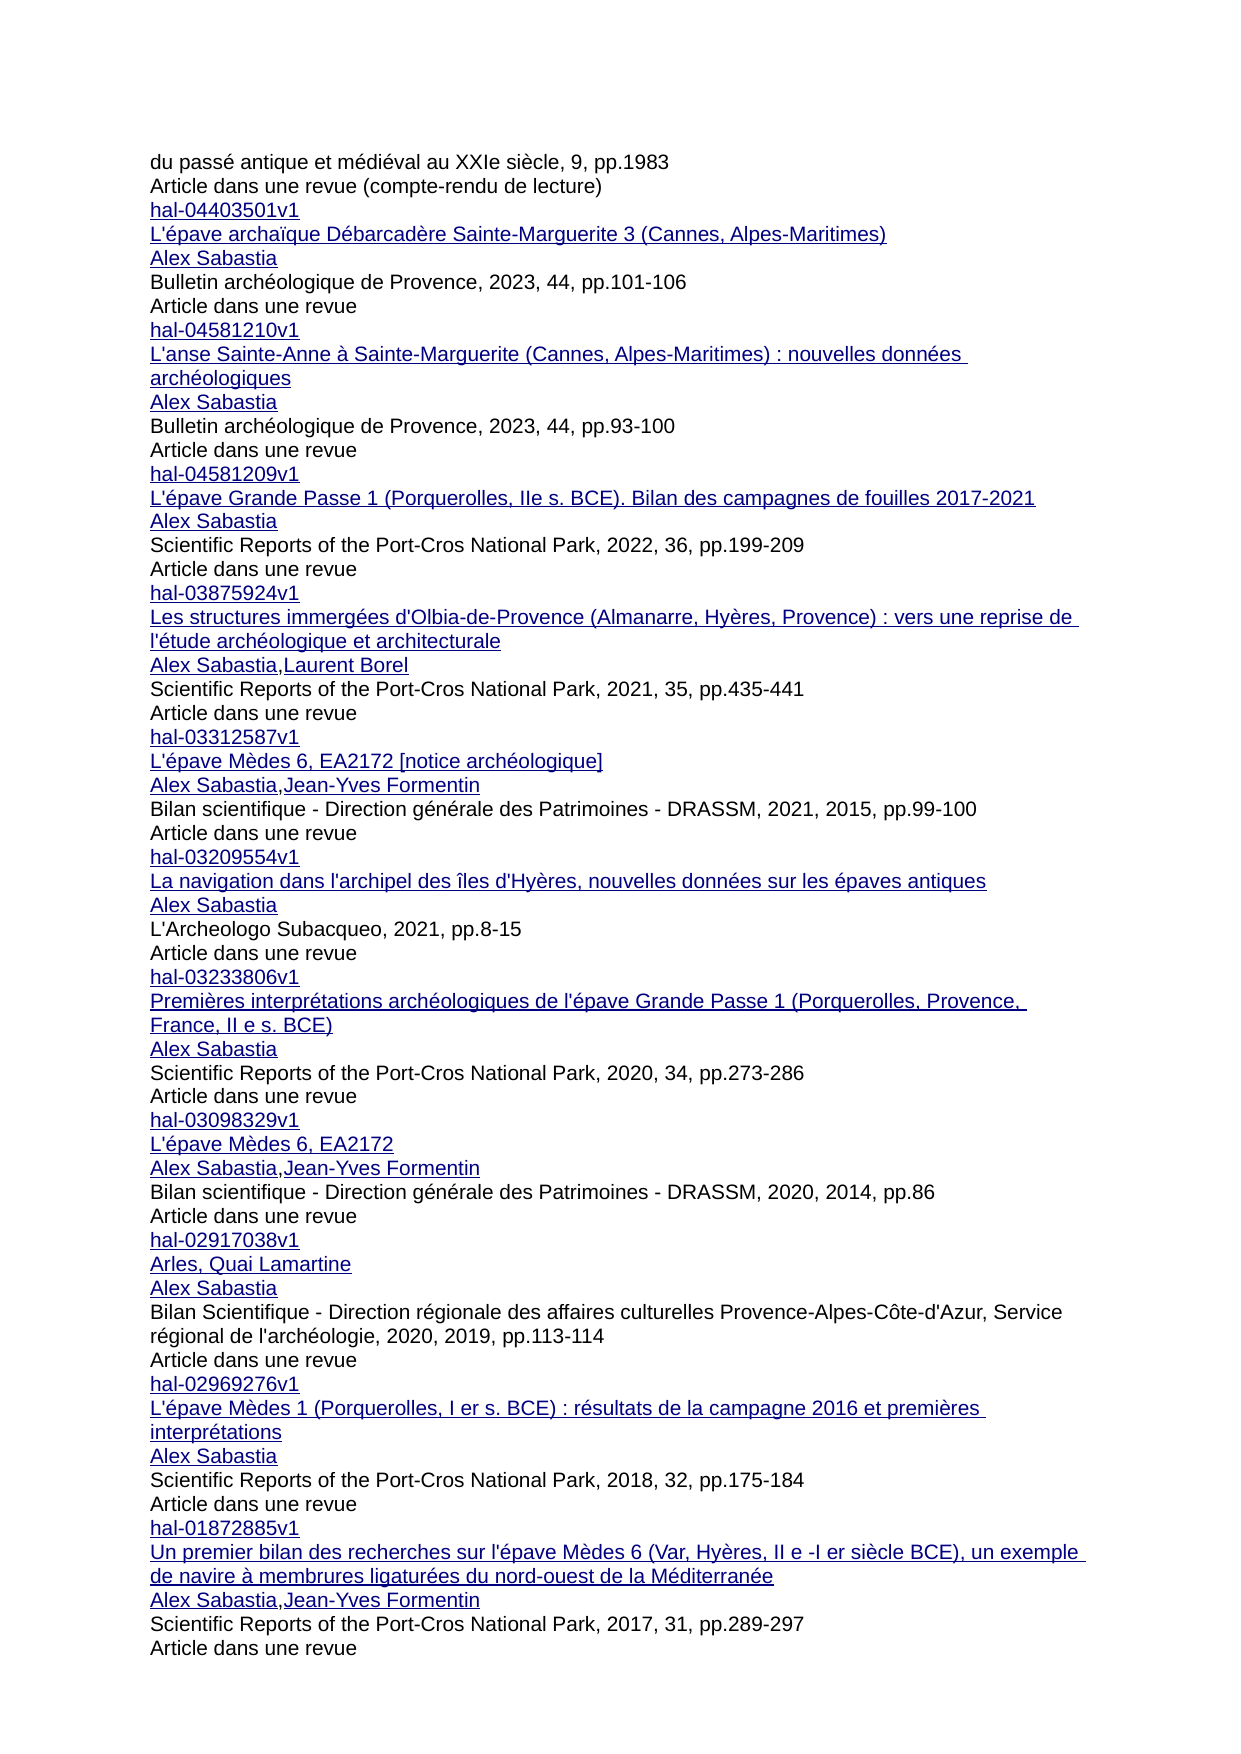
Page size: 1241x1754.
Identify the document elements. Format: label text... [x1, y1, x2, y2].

table_cell L'épave Mèdes 1 (Porquerolles, I er s. BCE) : résultats de la campagne 2016 et premières interprétations Alex Sabastia Scientific Reports of the Port-Cros National Park, 2018, 32, pp.175-184 Article dans une revue hal-01872885v1 [150, 1396, 1090, 1539]
table_cell Les structures immergées d'Olbia-de-Provence (Almanarre, Hyères, Provence) : vers une reprise de l'étude archéologique et architecturale Alex Sabastia,Laurent Borel Scientific Reports of the Port-Cros National Park, 2021, 35, pp.435-441 Article dans une revue hal-03312587v1 [150, 605, 1090, 749]
table_cell L'épave Mèdes 6, EA2172 [notice archéologique] Alex Sabastia,Jean-Yves Formentin Bilan scientifique - Direction générale des Patrimoines - DRASSM, 2021, 2015, pp.99-100 Article dans une revue hal-03209554v1 [150, 749, 1090, 869]
table_cell L'épave Mèdes 6, EA2172 Alex Sabastia,Jean-Yves Formentin Bilan scientifique - Direction générale des Patrimoines - DRASSM, 2020, 2014, pp.86 Article dans une revue hal-02917038v1 [150, 1132, 1090, 1252]
table_cell L'épave archaïque Débarcadère Sainte-Marguerite 3 (Cannes, Alpes-Maritimes) Alex Sabastia Bulletin archéologique de Provence, 2023, 44, pp.101-106 Article dans une revue hal-04581210v1 [150, 222, 1090, 342]
table_cell La navigation dans l'archipel des îles d'Hyères, nouvelles données sur les épaves antiques Alex Sabastia L'Archeologo Subacqueo, 2021, pp.8-15 Article dans une revue hal-03233806v1 [150, 869, 1090, 988]
table_cell Un premier bilan des recherches sur l'épave Mèdes 6 (Var, Hyères, II e -I er siècle BCE), un exemple de navire à membrures ligaturées du nord-ouest de la Méditerranée Alex Sabastia,Jean-Yves Formentin Scientific Reports of the Port-Cros National Park, 2017, 31, pp.289-297 Article dans une revue [150, 1540, 1090, 1659]
table_cell L'épave Grande Passe 1 (Porquerolles, IIe s. BCE). Bilan des campagnes de fouilles 2017-2021 Alex Sabastia Scientific Reports of the Port-Cros National Park, 2022, 36, pp.199-209 Article dans une revue hal-03875924v1 [150, 485, 1090, 605]
table_cell L'anse Sainte-Anne à Sainte-Marguerite (Cannes, Alpes-Maritimes) : nouvelles données archéologiques Alex Sabastia Bulletin archéologique de Provence, 2023, 44, pp.93-100 Article dans une revue hal-04581209v1 [150, 342, 1090, 485]
table_cell du passé antique et médiéval au XXIe siècle, 9, pp.1983 Article dans une revue (compte-rendu de lecture) hal-04403501v1 [150, 150, 1090, 222]
table_cell Premières interprétations archéologiques de l'épave Grande Passe 1 (Porquerolles, Provence, France, II e s. BCE) Alex Sabastia Scientific Reports of the Port-Cros National Park, 2020, 34, pp.273-286 Article dans une revue hal-03098329v1 [150, 989, 1090, 1132]
table_cell Arles, Quai Lamartine Alex Sabastia Bilan Scientifique - Direction régionale des affaires culturelles Provence-Alpes-Côte-d'Azur, Service régional de l'archéologie, 2020, 2019, pp.113-114 Article dans une revue hal-02969276v1 [150, 1252, 1090, 1396]
